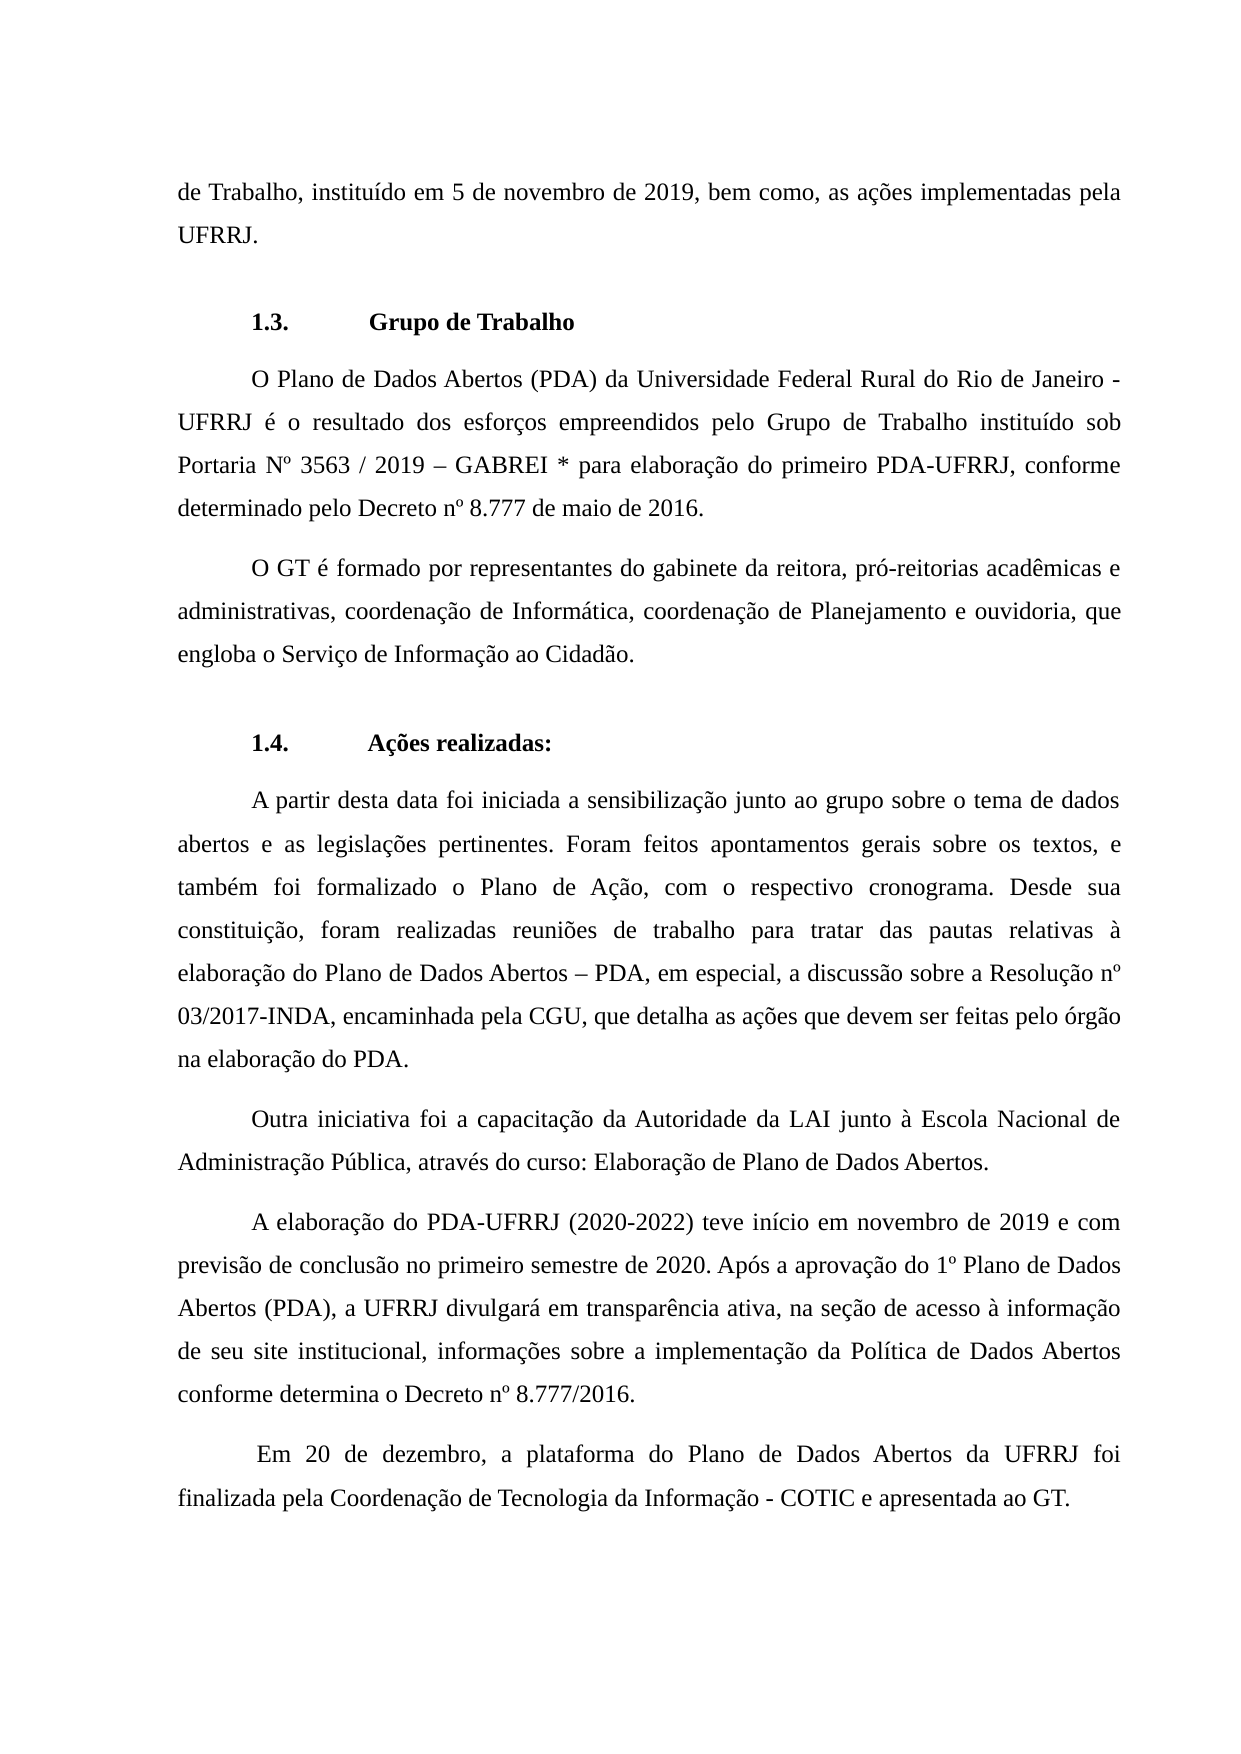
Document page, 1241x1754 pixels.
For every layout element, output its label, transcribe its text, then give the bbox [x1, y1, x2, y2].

list Grupo de Trabalho [251, 307, 1122, 335]
text de Trabalho, instituído em 5 de novembro de 2019, bem como, as ações implementadas pela UFRRJ. [177, 177, 1122, 249]
text O GT é formado por representantes do gabinete da reitora, pró-reitorias acadêmicas e administrativas, coordenação de Informática, coordenação de Planejamento e ouvidoria, que engloba o Serviço de Informação ao Cidadão. [177, 553, 1122, 668]
text A partir desta data foi iniciada a sensibilização junto ao grupo sobre o tema de dados abertos e as legislações pertinentes. Foram feitos apontamentos gerais sobre os textos, e também foi formalizado o Plano de Ação, com o respectivo cronograma. Desde sua constituição, foram realizadas reuniões de trabalho para tratar das pautas relativas à elaboração do Plano de Dados Abertos – PDA, em especial, a discussão sobre a Resolução nº 03/2017-INDA, encaminhada pela CGU, que detalha as ações que devem ser feitas pelo órgão na elaboração do PDA. [177, 786, 1122, 1073]
text O Plano de Dados Abertos (PDA) da Universidade Federal Rural do Rio de Janeiro - UFRRJ é o resultado dos esforços empreendidos pelo Grupo de Trabalho instituído sob Portaria Nº 3563 / 2019 – GABREI * para elaboração do primeiro PDA-UFRRJ, conforme determinado pelo Decreto nº 8.777 de maio de 2016. [177, 364, 1122, 522]
text Em 20 de dezembro, a plataforma do Plano de Dados Abertos da UFRRJ foi finalizada pela Coordenação de Tecnologia da Informação - COTIC e apresentada ao GT. [177, 1439, 1122, 1512]
text Outra iniciativa foi a capacitação da Autoridade da LAI junto à Escola Nacional de Administração Pública, através do curso: Elaboração de Plano de Dados Abertos. [177, 1104, 1122, 1176]
text A elaboração do PDA-UFRRJ (2020-2022) teve início em novembro de 2019 e com previsão de conclusão no primeiro semestre de 2020. Após a aprovação do 1º Plano de Dados Abertos (PDA), a UFRRJ divulgará em transparência ativa, na seção de acesso à informação de seu site institucional, informações sobre a implementação da Política de Dados Abertos conforme determina o Decreto nº 8.777/2016. [177, 1207, 1122, 1408]
list Ações realizadas: [251, 728, 1122, 757]
